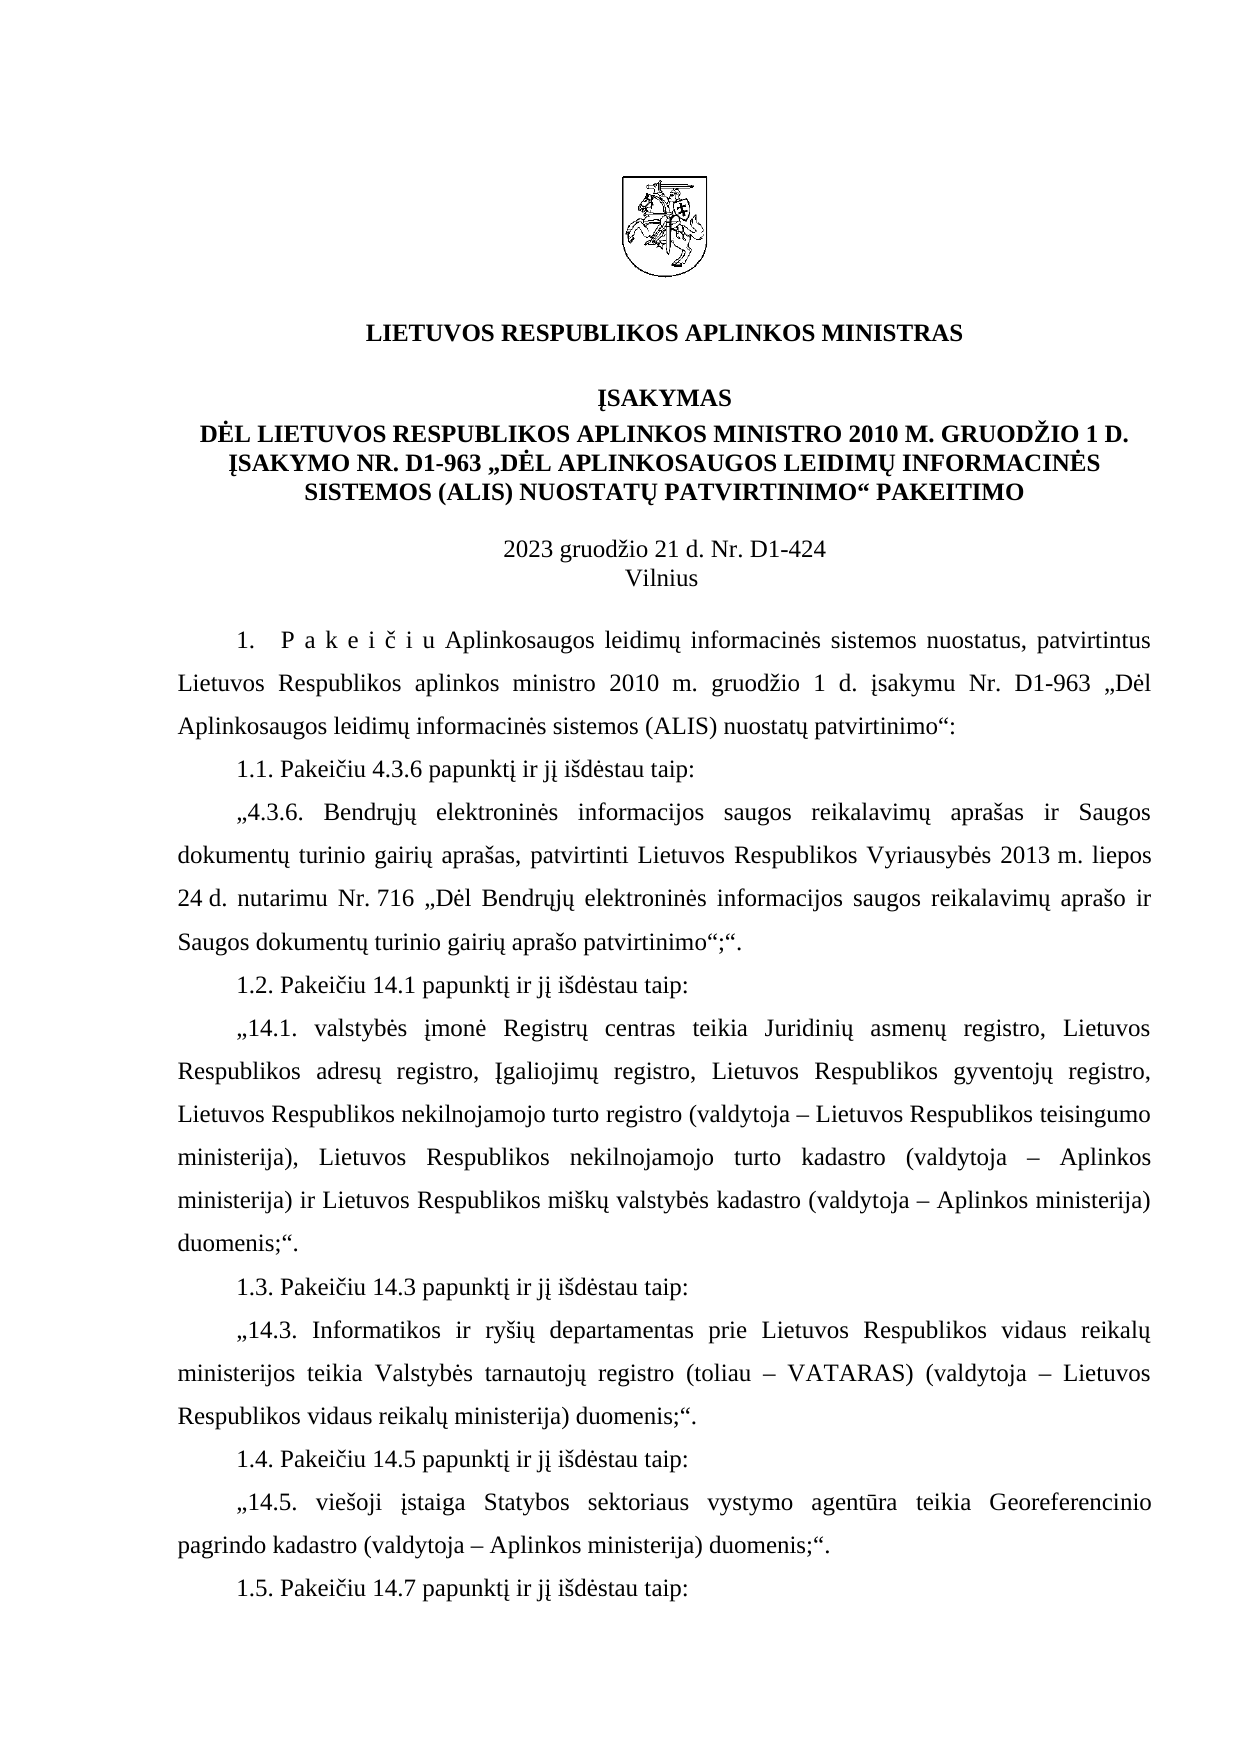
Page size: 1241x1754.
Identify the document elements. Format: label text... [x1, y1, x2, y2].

text „14.5. viešoji įstaiga Statybos sektoriaus vystymo agentūra teikia Georeferencinio pagrindo kadastro (valdytoja – Aplinkos ministerija) duomenis;“. [177, 1487, 1152, 1559]
text 1.3. Pakeičiu 14.3 papunktį ir jį išdėstau taip: [177, 1272, 1152, 1300]
text 1.2. Pakeičiu 14.1 papunktį ir jį išdėstau taip: [236, 970, 1152, 998]
text „14.3. Informatikos ir ryšių departamentas prie Lietuvos Respublikos vidaus reikalų ministerijos teikia Valstybės tarnautojų registro (toliau – VATARAS) (valdytoja – Lietuvos Respublikos vidaus reikalų ministerija) duomenis;“. [177, 1315, 1152, 1430]
text DĖL LIETUVOS RESPUBLIKOS APLINKOS MINISTRO 2010 M. GRUODŽIO 1 D. ĮSAKYMO Nr. D1-963 „DĖL APLINKOSAUGOS LEIDIMŲ INFORMACINĖS SISTEMOS (ALIS) NUOSTATŲ PATVIRTINIMO“ PAKEITIMO [177, 419, 1152, 505]
text 1.5. Pakeičiu 14.7 papunktį ir jį išdėstau taip: [177, 1573, 1152, 1602]
text „14.1. valstybės įmonė Registrų centras teikia Juridinių asmenų registro, Lietuvos Respublikos adresų registro, Įgaliojimų registro, Lietuvos Respublikos gyventojų registro, Lietuvos Respublikos nekilnojamojo turto registro (valdytoja – Lietuvos Respublikos teisingumo ministerija), Lietuvos Respublikos nekilnojamojo turto kadastro (valdytoja – Aplinkos ministerija) ir Lietuvos Respublikos miškų valstybės kadastro (valdytoja – Aplinkos ministerija) duomenis;“. [177, 1013, 1152, 1257]
text 1. P a k e i č i u Aplinkosaugos leidimų informacinės sistemos nuostatus, patvirtintus Lietuvos Respublikos aplinkos ministro 2010 m. gruodžio 1 d. įsakymu Nr. D1-963 „Dėl Aplinkosaugos leidimų informacinės sistemos (ALIS) nuostatų patvirtinimo“: [177, 625, 1152, 740]
text 2023 gruodžio 21 d. Nr. D1-424 [177, 534, 1152, 563]
text LIETUVOS RESPUBLIKOS APLINKOS MINISTRAS [177, 318, 1152, 347]
text „4.3.6. Bendrųjų elektroninės informacijos saugos reikalavimų aprašas ir Saugos dokumentų turinio gairių aprašas, patvirtinti Lietuvos Respublikos Vyriausybės 2013 m. liepos 24 d. nutarimu Nr. 716 „Dėl Bendrųjų elektroninės informacijos saugos reikalavimų aprašo ir Saugos dokumentų turinio gairių aprašo patvirtinimo“;“. [177, 797, 1152, 955]
text 1.4. Pakeičiu 14.5 papunktį ir jį išdėstau taip: [177, 1444, 1152, 1473]
text Vilnius [177, 563, 1152, 592]
text ĮSAKYMAS [177, 383, 1152, 412]
text 1.1. Pakeičiu 4.3.6 papunktį ir jį išdėstau taip: [236, 754, 1152, 783]
